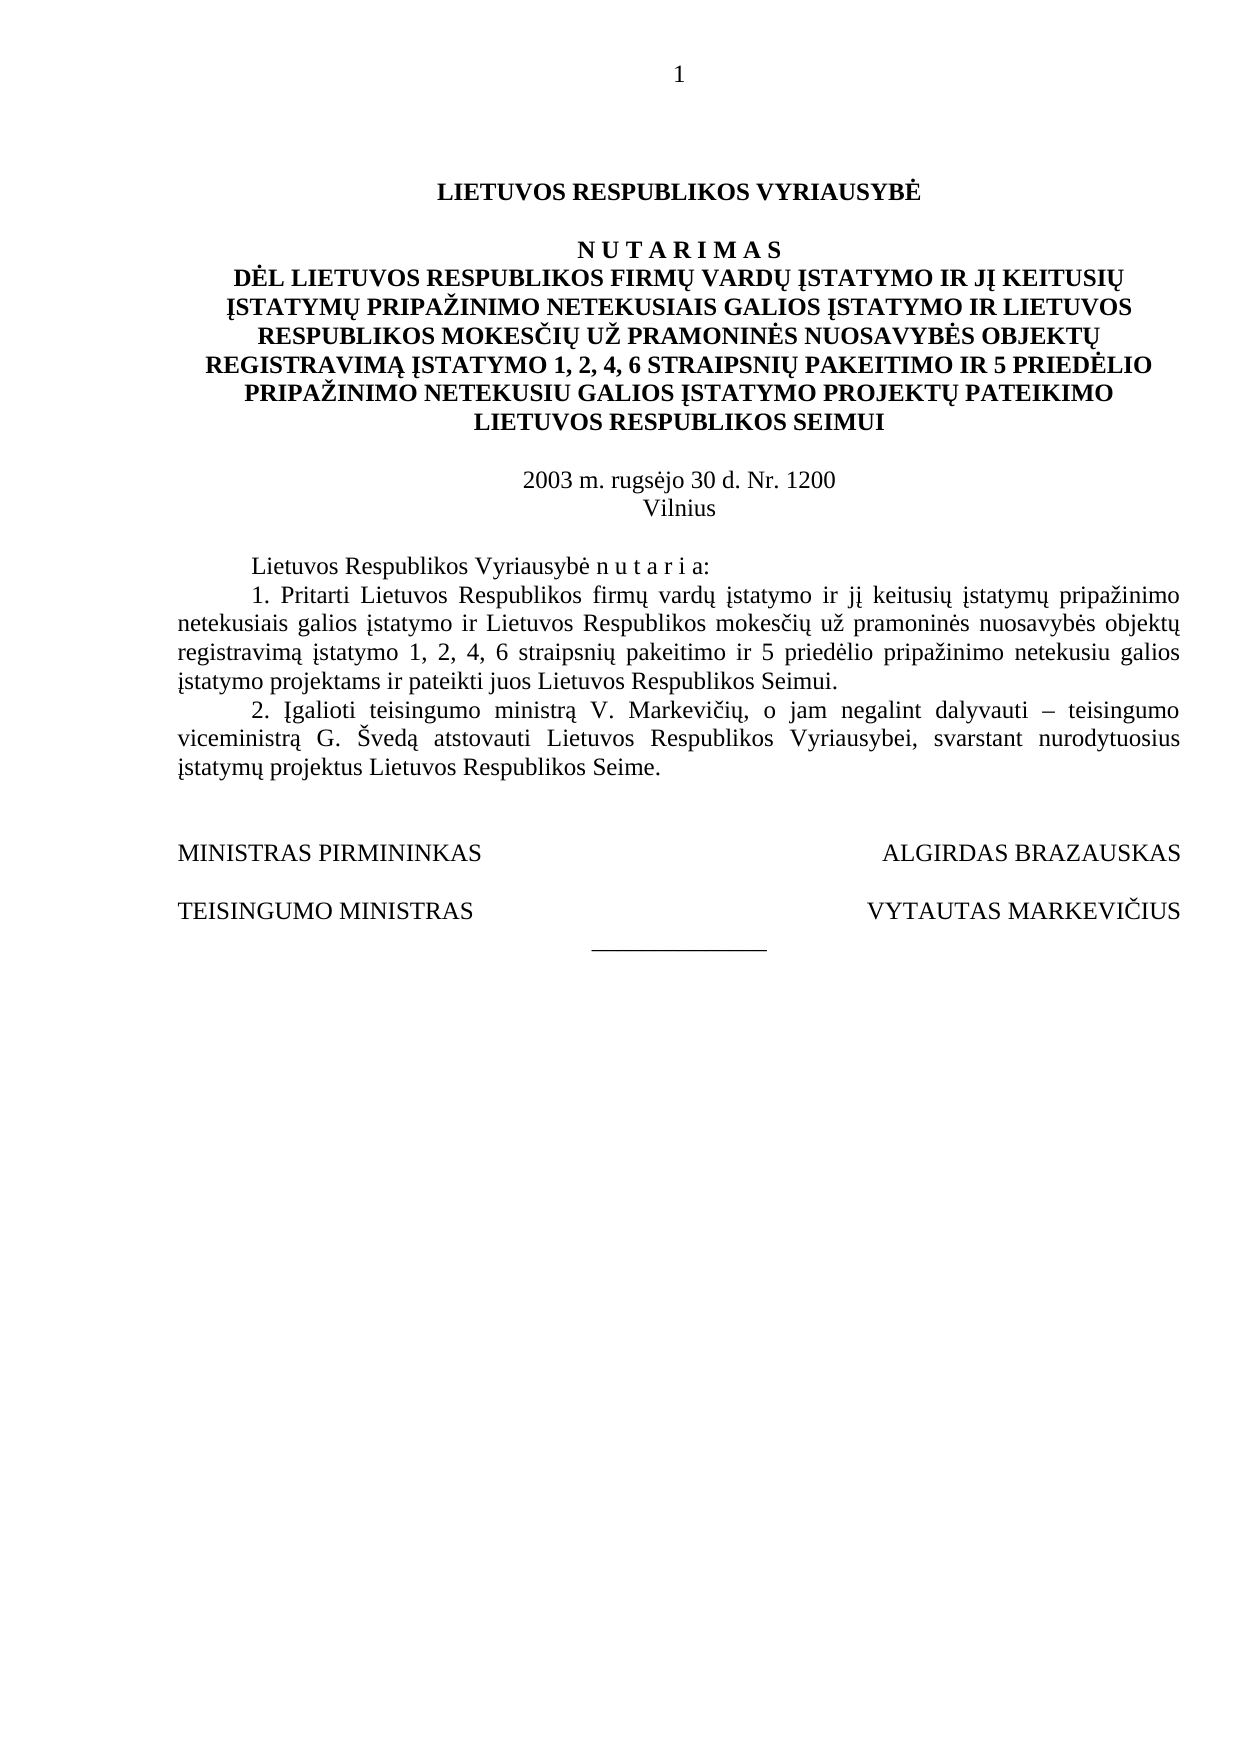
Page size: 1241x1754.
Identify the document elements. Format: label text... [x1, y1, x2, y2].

text Vilnius [177, 493, 1181, 522]
text Lietuvos Respublikos Vyriausybė nutaria: [177, 551, 1181, 580]
text 2003 m. rugsėjo 30 d. Nr. 1200 [177, 465, 1181, 493]
text N U T A R I M A S [177, 235, 1181, 263]
text LIETUVOS RESPUBLIKOS VYRIAUSYBĖ [177, 177, 1181, 206]
text 2. Įgalioti teisingumo ministrą V. Markevičių, o jam negalint dalyvauti – teisingumo viceministrą G. Švedą atstovauti Lietuvos Respublikos Vyriausybei, svarstant nurodytuosius įstatymų projektus Lietuvos Respublikos Seime. [177, 695, 1181, 781]
text DĖL LIETUVOS RESPUBLIKOS FIRMŲ VARDŲ ĮSTATYMO IR JĮ KEITUSIŲ ĮSTATYMŲ PRIPAŽINIMO NETEKUSIAIS GALIOS ĮSTATYMO IR LIETUVOS RESPUBLIKOS MOKESČIŲ UŽ PRAMONINĖS NUOSAVYBĖS OBJEKTŲ REGISTRAVIMĄ ĮSTATYMO 1, 2, 4, 6 STRAIPSNIŲ PAKEITIMO IR 5 PRIEDĖLIO PRIPAŽINIMO NETEKUSIU GALIOS ĮSTATYMO PROJEKTŲ PATEIKIMO LIETUVOS RESPUBLIKOS SEIMUI [177, 263, 1181, 436]
text ______________ [177, 925, 1181, 953]
text 1. Pritarti Lietuvos Respublikos firmų vardų įstatymo ir jį keitusių įstatymų pripažinimo netekusiais galios įstatymo ir Lietuvos Respublikos mokesčių už pramoninės nuosavybės objektų registravimą įstatymo 1, 2, 4, 6 straipsnių pakeitimo ir 5 priedėlio pripažinimo netekusiu galios įstatymo projektams ir pateikti juos Lietuvos Respublikos Seimui. [177, 580, 1181, 695]
text TEISINGUMO MINISTRAS VYTAUTAS MARKEVIČIUS [177, 896, 1181, 925]
text MINISTRAS PIRMININKAS ALGIRDAS BRAZAUSKAS [177, 838, 1181, 867]
